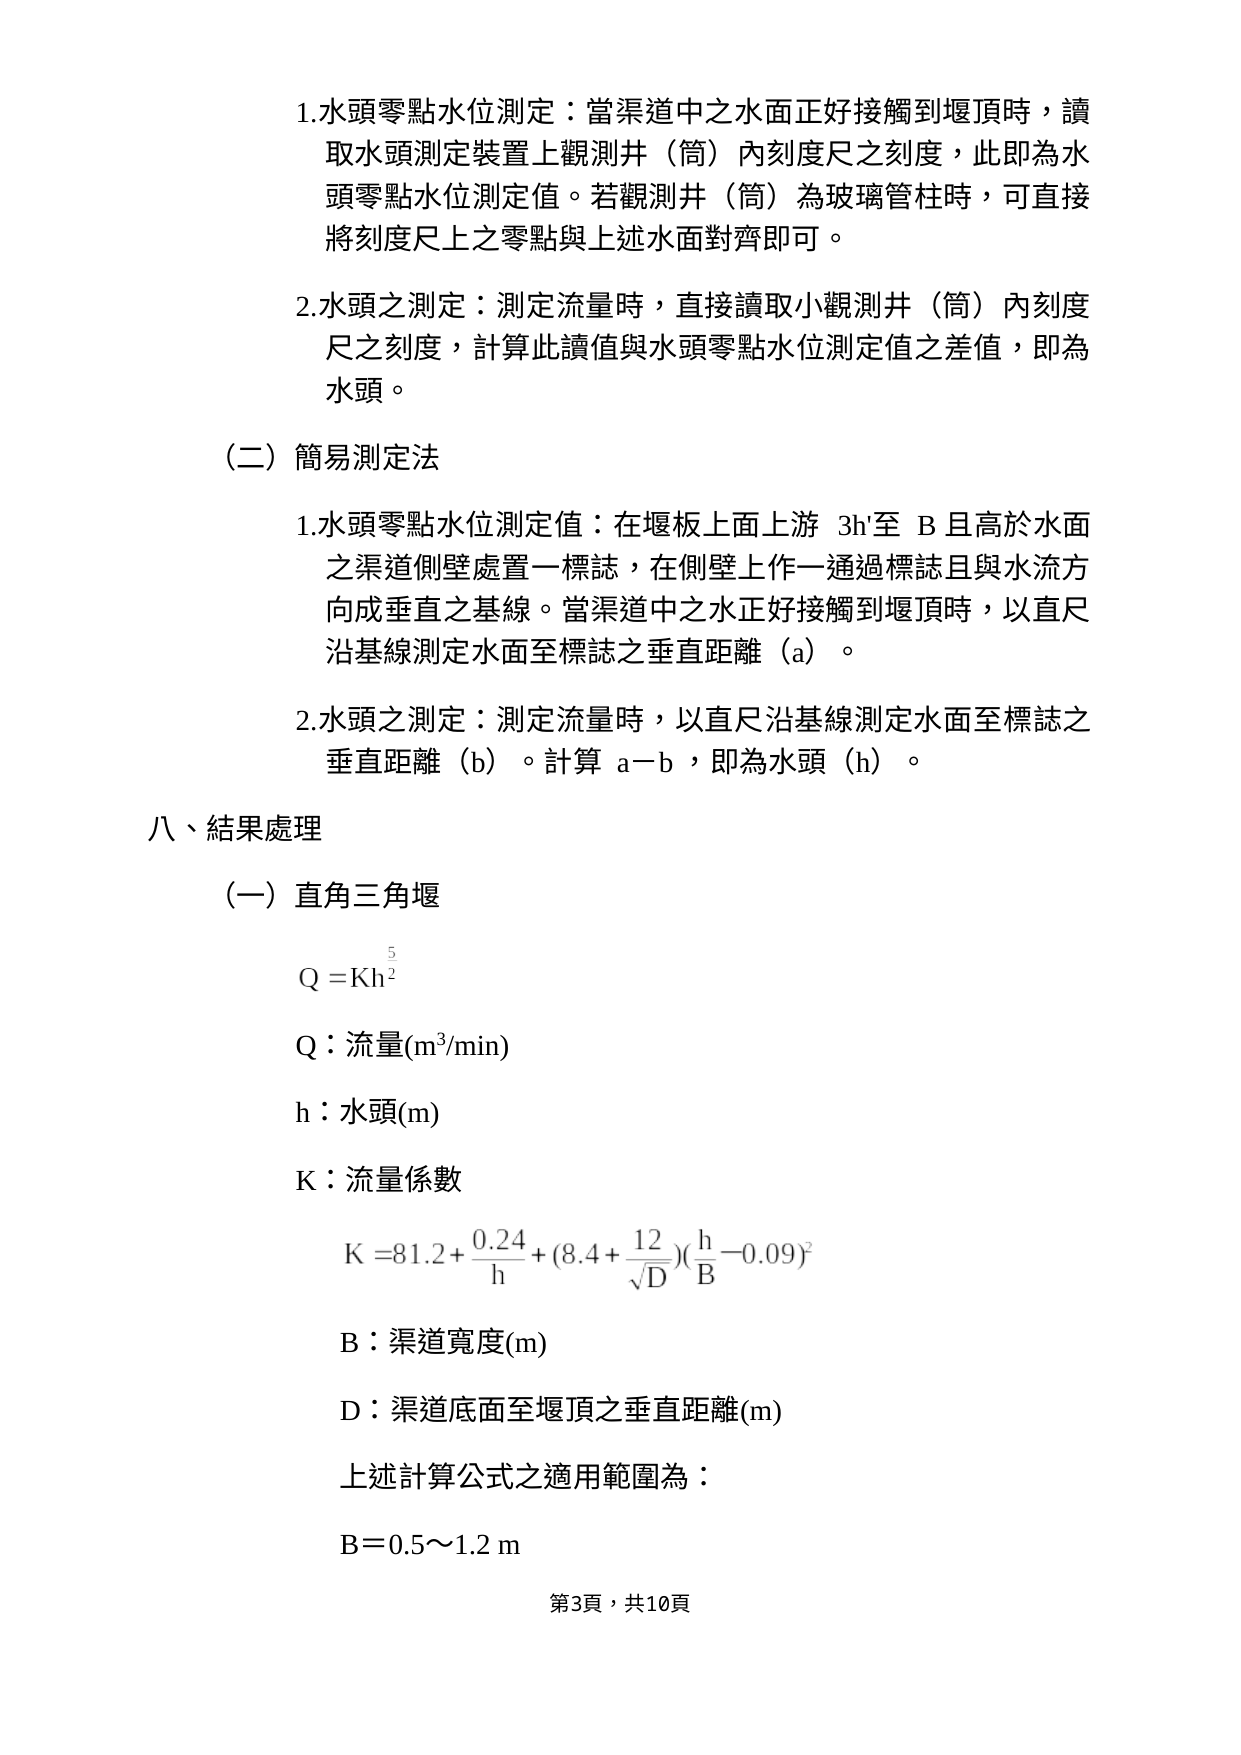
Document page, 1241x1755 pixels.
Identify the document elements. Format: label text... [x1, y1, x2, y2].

list B：渠道寬度(m) [148, 1319, 1093, 1361]
list （二）簡易測定法 [207, 435, 1093, 477]
list Q：流量(m3/min) [295, 1022, 1093, 1064]
list D：渠道底面至堰頂之垂直距離(m) [148, 1386, 1093, 1428]
list 上述計算公式之適用範圍為： [148, 1453, 1093, 1496]
text 八、結果處理 [148, 806, 1093, 848]
list 1.水頭零點水位測定：當渠道中之水面正好接觸到堰頂時，讀取水頭測定裝置上觀測井（筒）內刻度尺之刻度，此即為水頭零點水位測定值。若觀測井（筒）為玻璃管柱時，可直接將刻度尺上之零點與上述水面對齊即可。 [295, 89, 1093, 258]
list B＝0.5～1.2 m [148, 1521, 1093, 1563]
list （一）直角三角堰 [207, 873, 1093, 915]
list 2.水頭之測定：測定流量時，直接讀取小觀測井（筒）內刻度尺之刻度，計算此讀值與水頭零點水位測定值之差值，即為水頭。 [295, 283, 1093, 410]
list h：水頭(m) [295, 1089, 1093, 1131]
list 1.水頭零點水位測定值：在堰板上面上游 3h'至 B 且高於水面之渠道側壁處置一標誌，在側壁上作一通過標誌且與水流方向成垂直之基線。當渠道中之水正好接觸到堰頂時，以直尺沿基線測定水面至標誌之垂直距離（a）。 [295, 502, 1093, 671]
list K：流量係數 [295, 1156, 1093, 1198]
list 2.水頭之測定：測定流量時，以直尺沿基線測定水面至標誌之垂直距離（b）。計算 a－b ，即為水頭（h）。 [295, 696, 1093, 781]
